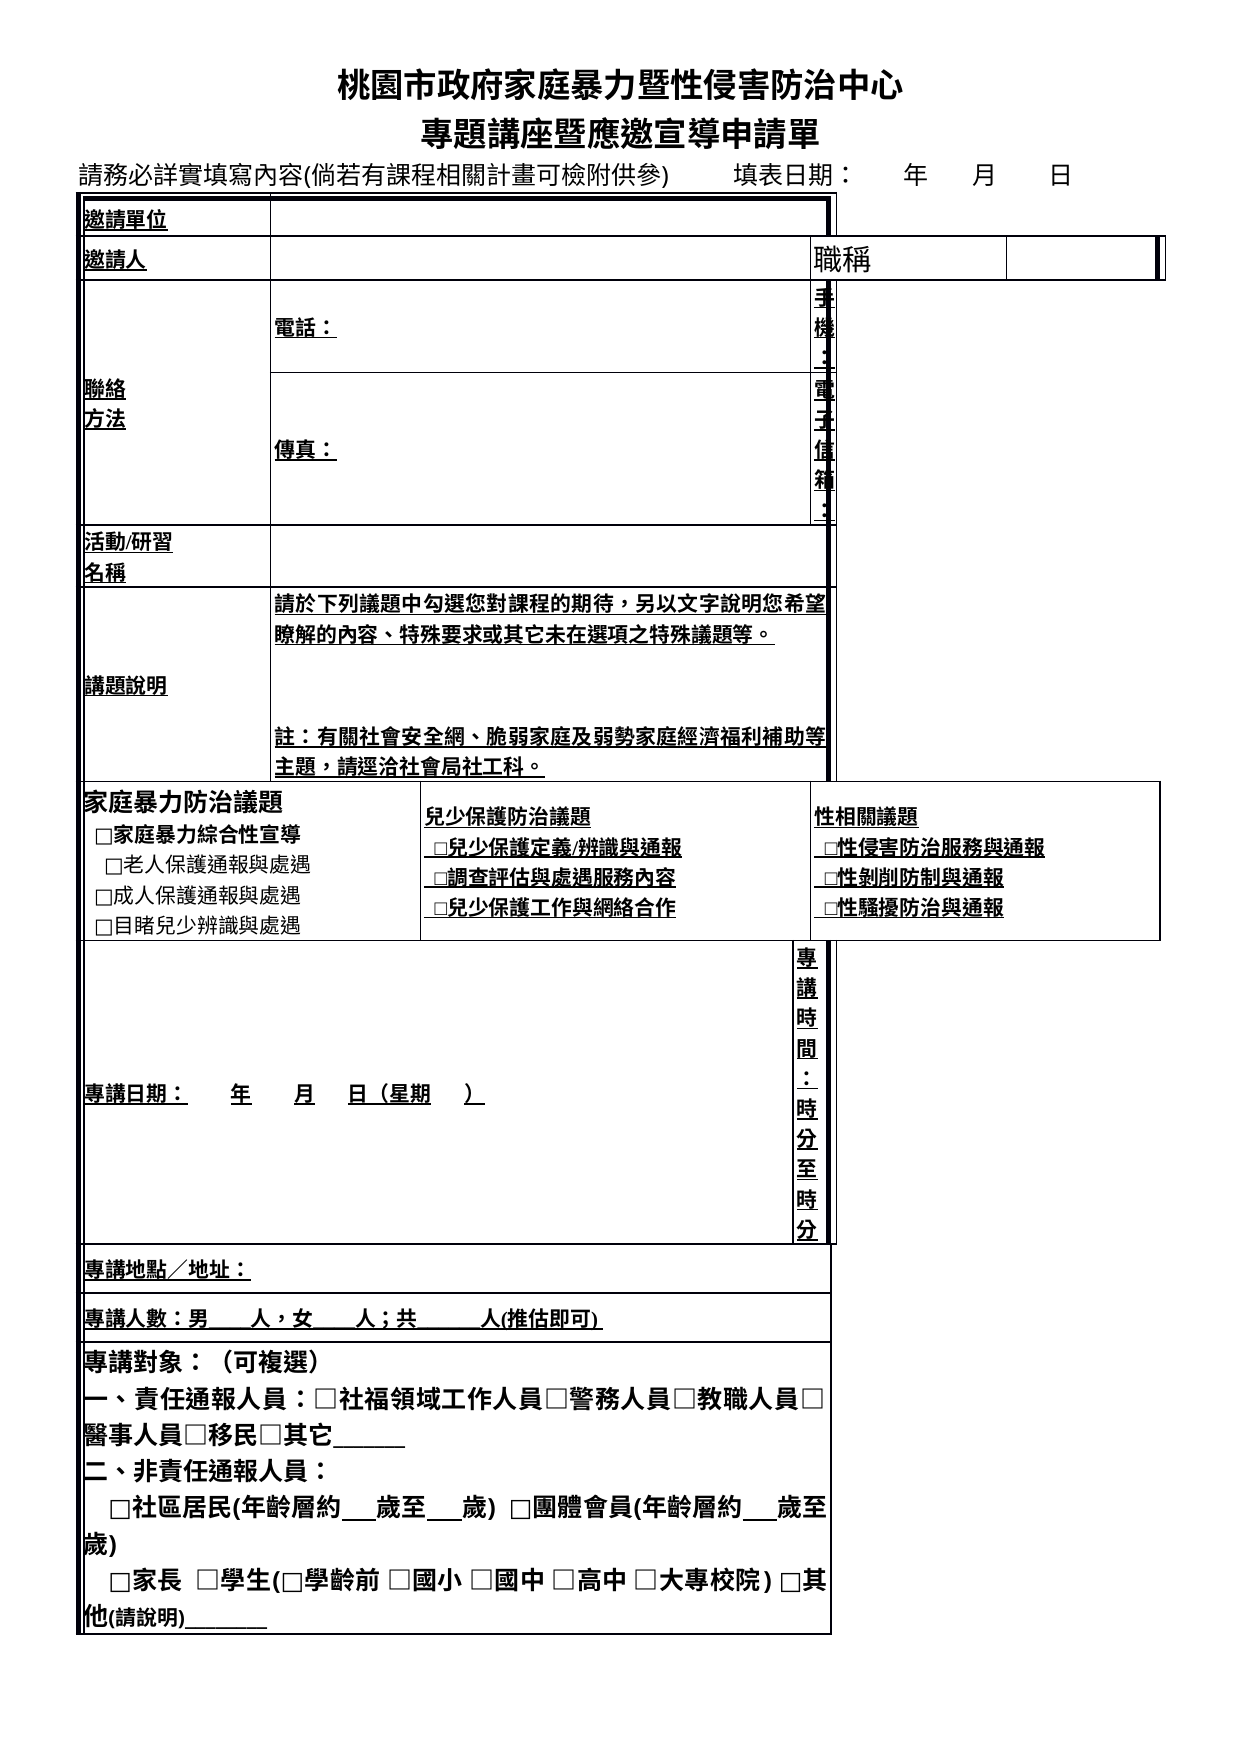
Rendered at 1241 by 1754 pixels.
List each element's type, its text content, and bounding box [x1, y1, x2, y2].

text 專題講座暨應邀宣導申請單 [59, 107, 1181, 156]
table_cell 電子信箱： [811, 373, 826, 524]
table_header 邀請單位 [85, 201, 270, 235]
table_cell 專講時間： 時 分 至 時 分 [794, 941, 826, 1243]
table_cell 職稱 [811, 237, 1006, 279]
table_cell 傳真： [271, 373, 810, 524]
table_cell 聯絡 方法 [85, 281, 270, 524]
table_cell 邀請人 [85, 237, 270, 279]
table_cell 專講地點／地址： [85, 1245, 830, 1292]
text 桃園市政府家庭暴力暨性侵害防治中心 [59, 59, 1181, 107]
table_cell 專講日期： 年 月 日（星期 ） [85, 941, 792, 1243]
table_cell 兒少保護防治議題 □兒少保護定義/辨識與通報 □調查評估與處遇服務內容 □兒少保護工作與網絡合作 [421, 782, 810, 940]
table_cell [271, 526, 826, 586]
table_cell 活動/研習 名稱 [85, 526, 270, 586]
table_cell [1007, 237, 1155, 279]
table_cell 講題說明 [85, 588, 270, 781]
table_cell [271, 237, 810, 279]
text 請務必詳實填寫內容(倘若有課程相關計畫可檢附供參) 填表日期： 年 月 日 [59, 156, 1181, 192]
table_cell 性相關議題 □性侵害防治服務與通報 □性剝削防制與通報 □性騷擾防治與通報 [811, 782, 1159, 940]
table_header [271, 201, 826, 235]
table_cell 請於下列議題中勾選您對課程的期待，另以文字說明您希望瞭解的內容、特殊要求或其它未在選項之特殊議題等。 註：有關社會安全網、脆弱家庭及弱勢家庭經濟福利補助等主題，請逕洽社會局社工科。 [271, 588, 826, 781]
table_cell 專講人數：男____人，女____人；共______人(推估即可) [85, 1294, 830, 1341]
table_cell 手機： [811, 281, 826, 371]
table_cell 專講對象：（可複選） 一、責任通報人員：□社福領域工作人員□警務人員□教職人員□醫事人員□移民□其它_______ 二、非責任通報人員： □社區居民(年齡層約 歲至 歲) □團體會員(年齡層約 歲至 歲) □家長 □學生(□學齡前 □國小 □國中 □高中 □大專校院) □其他(請說明)________ [85, 1343, 830, 1633]
table_cell 電話： [271, 281, 810, 371]
table_cell 家庭暴力防治議題 □家庭暴力綜合性宣導 □老人保護通報與處遇 □成人保護通報與處遇 □目睹兒少辨識與處遇 [85, 782, 420, 940]
